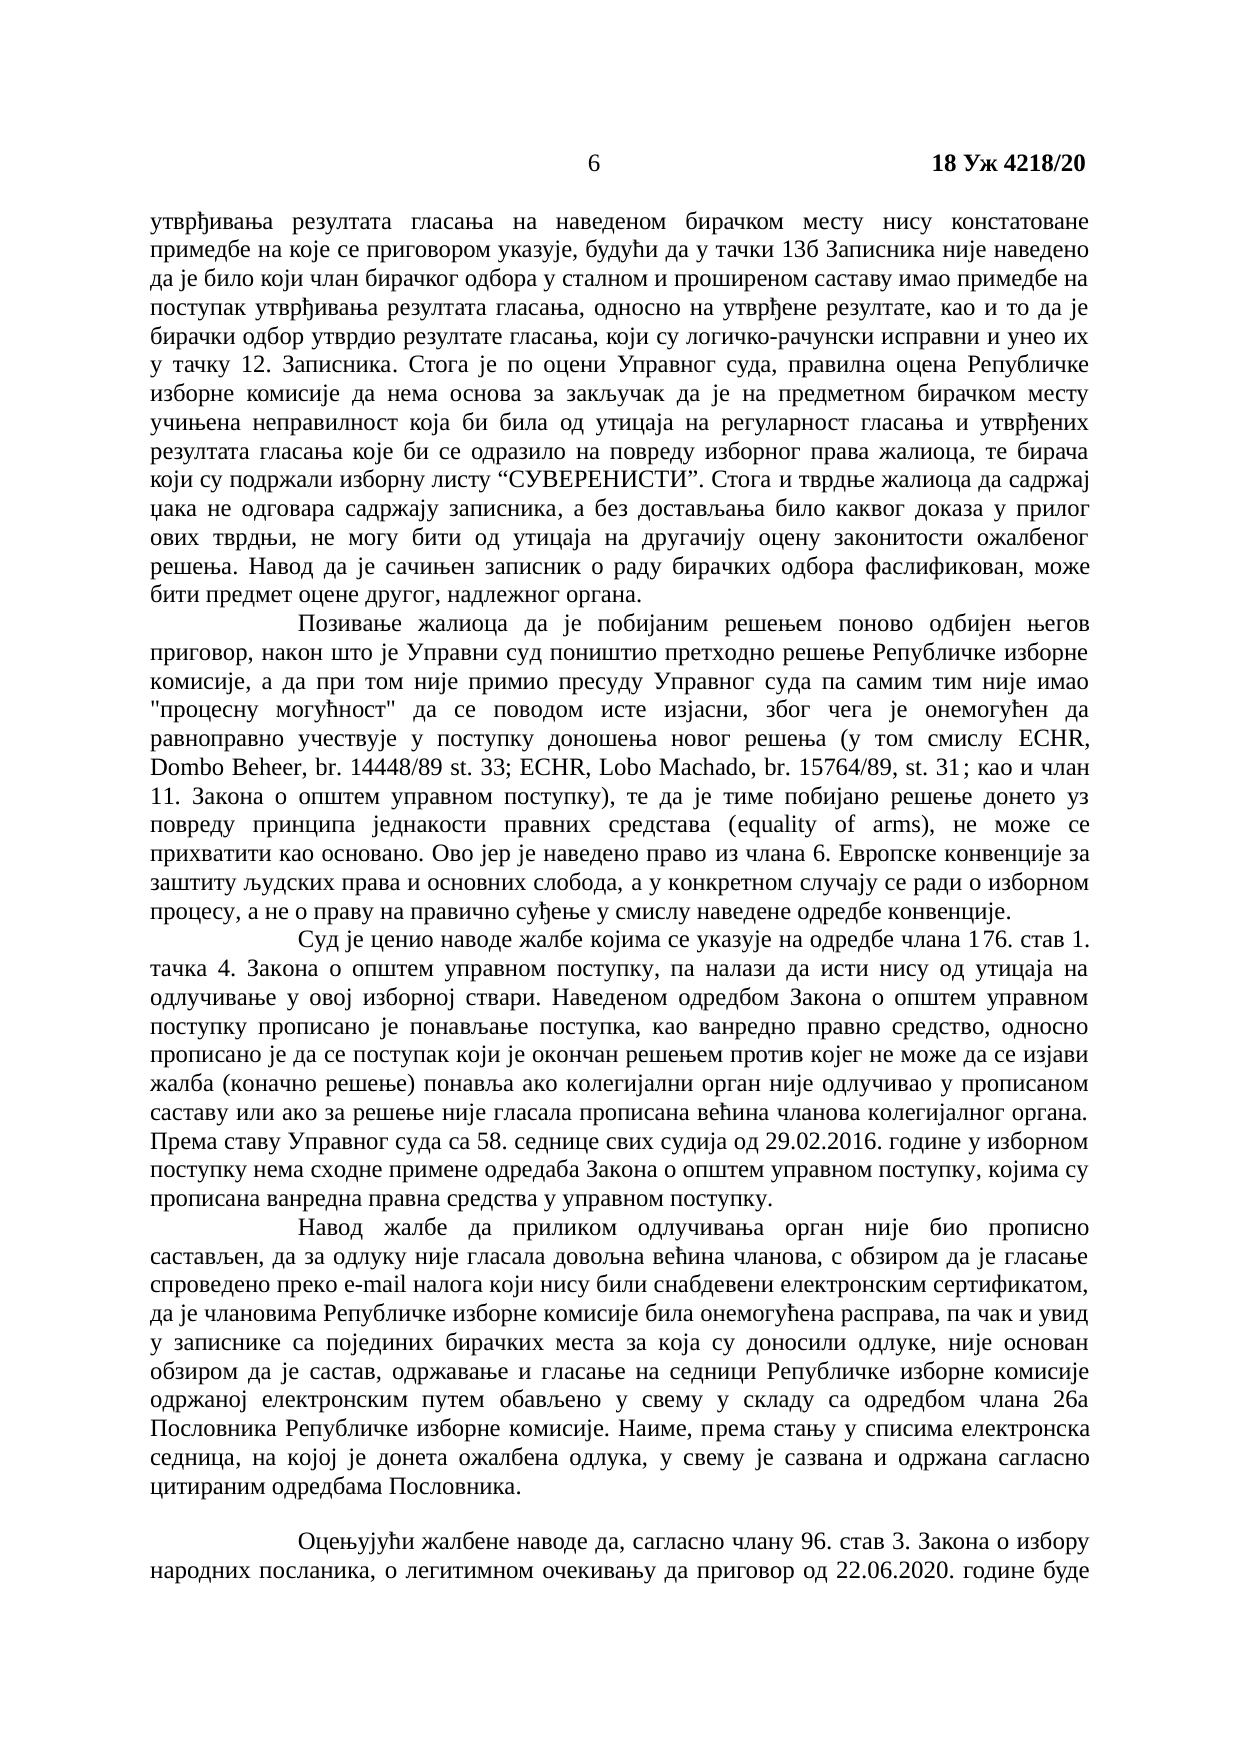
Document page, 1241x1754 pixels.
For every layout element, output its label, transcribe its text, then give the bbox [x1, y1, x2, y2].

text Навод жалбе да приликом одлучивања орган није био прописно састављен, да за одлуку није гласала довољна већина чланова, с обзиром да је гласање спроведено преко e-mail налога који нису били снабдевени електронским сертификатом, да је члановима Републичке изборне комисије била онемогућена расправа, па чак и увид у записнике са појединих бирачких места за која су доносили одлуке, није основан обзиром да је састав, одржавање и гласање на седници Републичке изборне комисије одржаној електронским путем обављено у свему у складу са одредбом члана 26а Пословника Републичке изборне комисије. Наиме, према стању у списима електронска седница, на којој је донета ожалбена одлука, у свему је сазвана и одржана сагласно цитираним одредбама Пословника. [150, 1212, 1090, 1499]
text Позивање жалиоца да је побијаним решењем поново одбијен његов приговор, након што је Управни суд поништио претходно решење Републичке изборне комисије, а да при том није примио пресуду Управног суда па самим тим није имао "процесну могућност" да се поводом исте изјасни, због чега је онемогућен да равноправно учествује у поступку доношења новог решења (у том смислу ECHR, Dombo Beheer, br. 14448/89 st. 33; ECHR, Lobo Machado, br. 15764/89, st. 31; као и члан 11. Закона о општем управном поступку), те да је тиме побијано решење донето уз повреду принципа једнакости правних средстава (equality of arms), не може се прихватити као основано. Ово јер је наведено право из члана 6. Европске конвенције за заштиту људских права и основних слобода, а у конкретном случају се ради о изборном процесу, а не о праву на правично суђење у смислу наведене одредбе конвенције. [150, 608, 1090, 924]
text Суд је ценио наводе жалбе којима се указује на одредбе члана 176. став 1. тачка 4. Закона о општем управном поступку, па налази да исти нису од утицаја на одлучивање у овој изборној ствари. Наведеном одредбом Закона о општем управном поступку прописано је понављање поступка, као ванредно правно средство, односно прописано је да се поступак који је окончан решењем против којег не може да се изјави жалба (коначно решење) понавља ако колегијални орган није одлучивао у прописаном саставу или ако за решење није гласала прописана већина чланова колегијалног органа. Према ставу Управног суда са 58. седнице свих судија од 29.02.2016. године у изборном поступку нема сходне примене одредаба Закона о општем управном поступку, којима су прописана ванредна правна средства у управном поступку. [150, 924, 1090, 1212]
text утврђивања резултата гласања на наведеном бирачком месту нису констатоване примедбе на које се приговором указује, будући да у тачки 13б Записника није наведено да је било који члан бирачког одбора у сталном и проширеном саставу имао примедбе на поступак утврђивања резултата гласања, односно на утврђене резултате, као и то да је бирачки одбор утврдио резултате гласања, који су логичко-рачунски исправни и унео их у тачку 12. Записника. Стога је по оцени Управног суда, правилна оцена Републичке изборне комисије да нема основа за закључак да је на предметном бирачком месту учињена неправилност која би била од утицаја на регуларност гласања и утврђених резултата гласања које би се одразило на повреду изборног права жалиоца, те бирача који су подржали изборну листу “СУВЕРЕНИСТИ”. Стога и тврдње жалиоца да садржај џака не одговара садржају записника, а без достављања било каквог доказа у прилог ових тврдњи, не могу бити од утицаја на другачију оцену законитости ожалбеног решења. Навод да је сачињен записник о раду бирачких одбора фаслификован, може бити предмет оцене другог, надлежног органа. [150, 206, 1090, 608]
text Оцењујући жалбене наводе да, сагласно члану 96. став 3. Закона о избору народних посланика, о легитимном очекивању да приговор од 22.06.2020. године буде [150, 1526, 1090, 1583]
